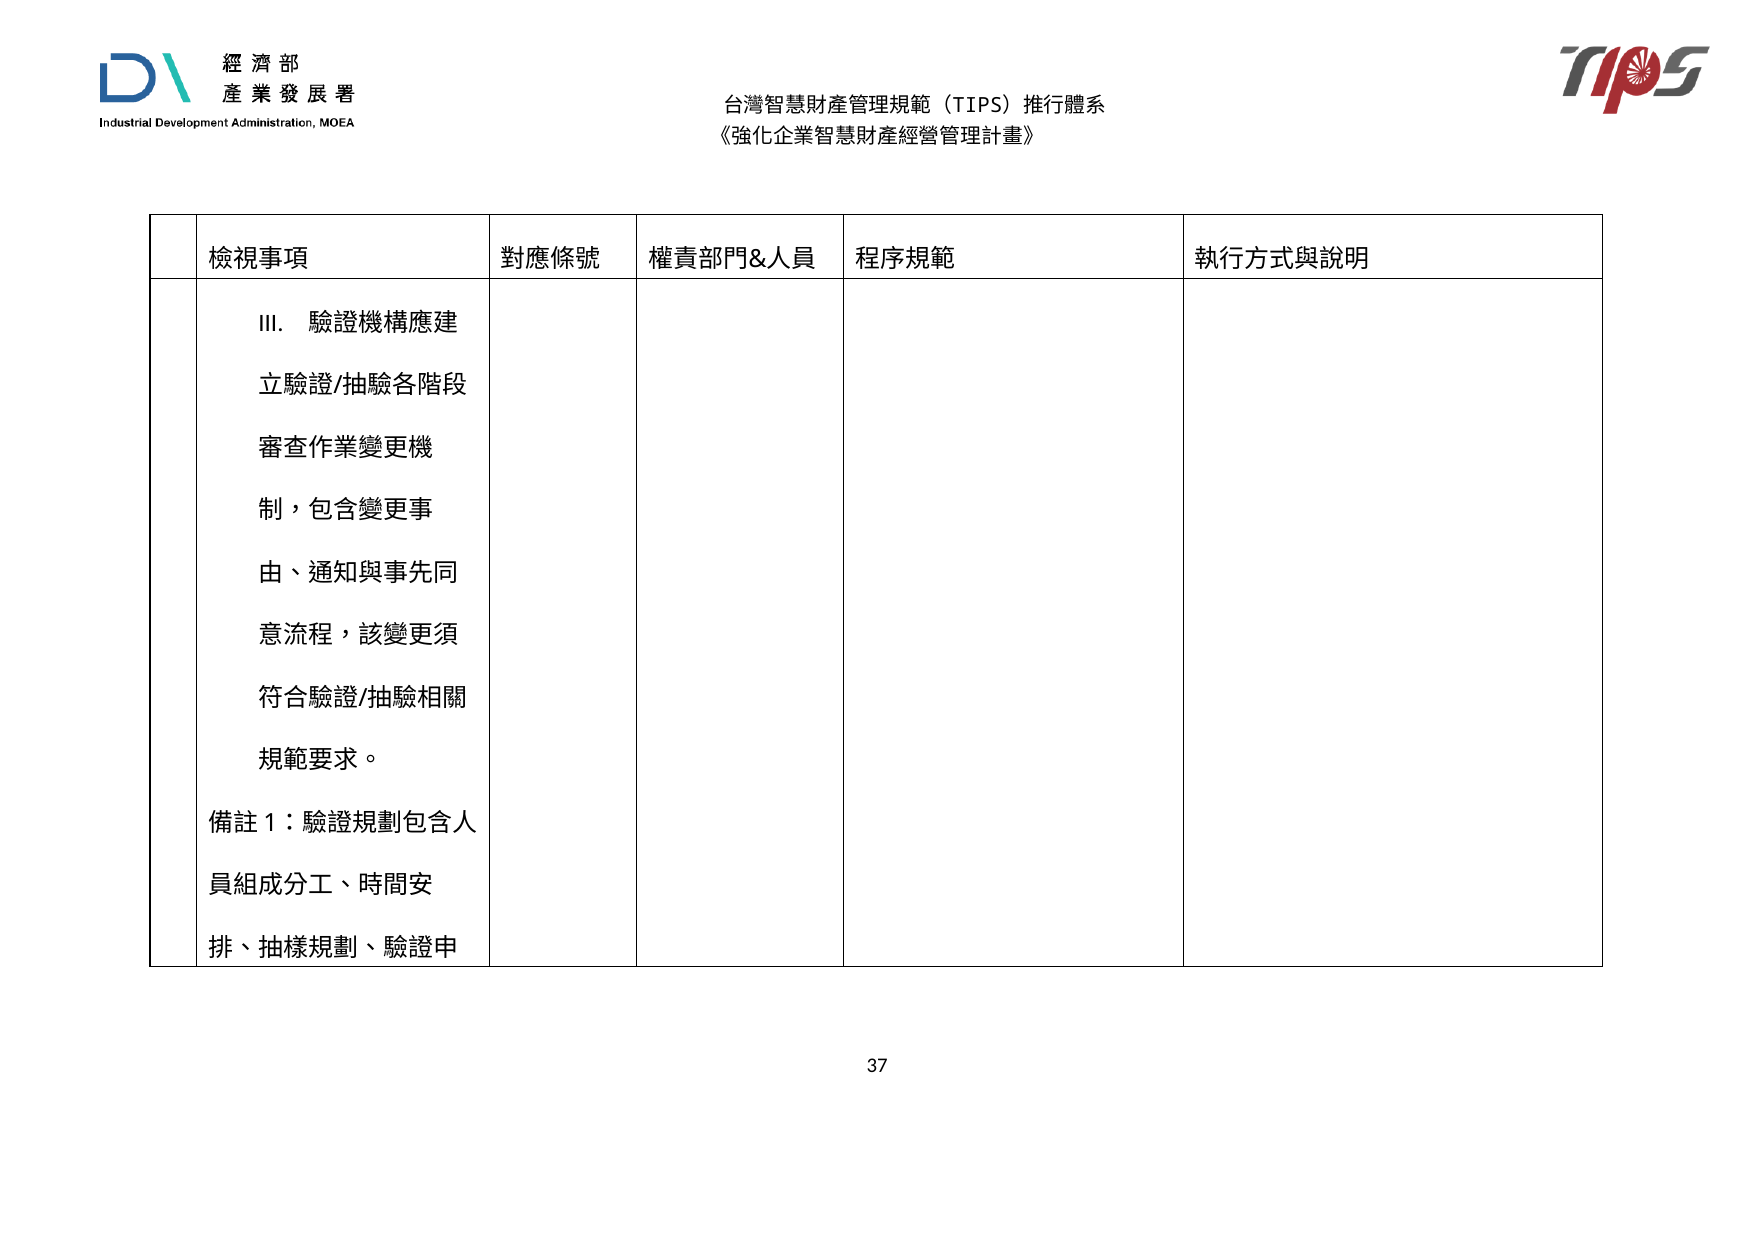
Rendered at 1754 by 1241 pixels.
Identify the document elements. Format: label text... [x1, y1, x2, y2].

table_cell [637, 279, 843, 966]
table_cell [151, 279, 196, 966]
table_header 權責部門&人員 [637, 215, 843, 277]
table_header [151, 215, 196, 277]
table_cell 驗證機構應依驗證/抽驗相關規範，規劃各階段審查作業與人員安排，規劃時應考量： 驗證申請單位的整體資訊，包含驗證標的、驗證範圍、相關程序/系統、規模與廠區等； 驗證申請單位先前驗證/抽驗執行結果； 驗證申請單位內部稽核及矯正改善狀況； 驗證機構規劃驗證/抽驗各階段審查作業與人員安排之事項，應至少包含 各階段審查作業所需之時間與審查事項； 各階段審查之稽核員組成與應備能力； 各階段審查之執行紀錄。 驗證機構應建立驗證/抽驗各階段審查作業變更機制，包含變更事由、通知與事先同意流程，該變更須符合驗證/抽驗相關規範要求。 備註1：驗證規劃包含人員組成分工、時間安排、抽樣規劃、驗證申請單位溝通、利衝迴避檢視等項目。 備註2：變更審查規劃事項，如審查時間、審查方式、人員安排等事項。 備註3：通知對象包含驗證/抽驗相關的之內外部單位/人員 [197, 279, 489, 966]
table_header 對應條號 [490, 215, 636, 277]
table_header 執行方式與說明 [1184, 215, 1602, 277]
table_cell [844, 279, 1183, 966]
table_cell [1184, 279, 1602, 966]
table_header 檢視事項 [197, 215, 489, 277]
table_header 程序規範 [844, 215, 1183, 277]
table_cell [490, 279, 636, 966]
